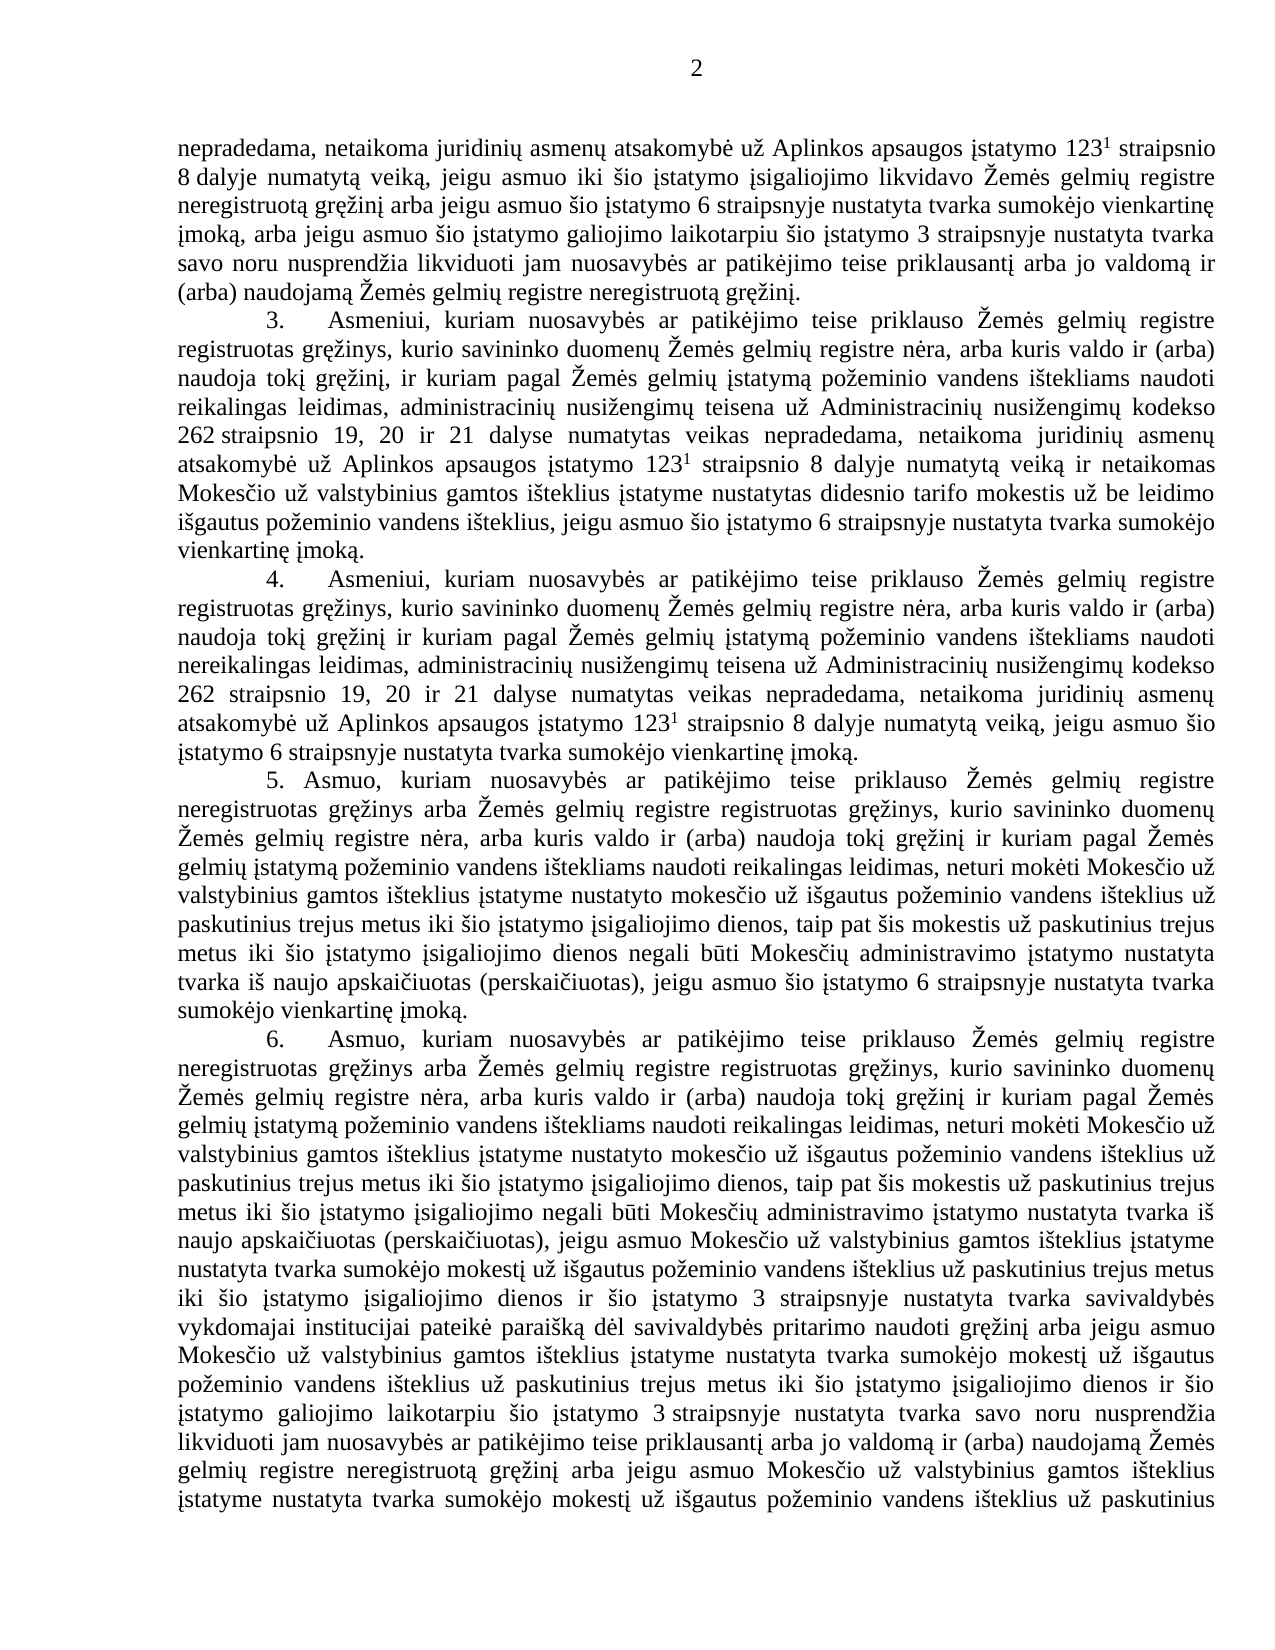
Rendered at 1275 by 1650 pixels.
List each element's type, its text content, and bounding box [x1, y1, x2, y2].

text 3. Asmeniui, kuriam nuosavybės ar patikėjimo teise priklauso Žemės gelmių registre registruotas gręžinys, kurio savininko duomenų Žemės gelmių registre nėra, arba kuris valdo ir (arba) naudoja tokį gręžinį, ir kuriam pagal Žemės gelmių įstatymą požeminio vandens ištekliams naudoti reikalingas leidimas, administracinių nusižengimų teisena už Administracinių nusižengimų kodekso 262 straipsnio 19, 20 ir 21 dalyse numatytas veikas nepradedama, netaikoma juridinių asmenų atsakomybė už Aplinkos apsaugos įstatymo 1231 straipsnio 8 dalyje numatytą veiką ir netaikomas Mokesčio už valstybinius gamtos išteklius įstatyme nustatytas didesnio tarifo mokestis už be leidimo išgautus požeminio vandens išteklius, jeigu asmuo šio įstatymo 6 straipsnyje nustatyta tvarka sumokėjo vienkartinę įmoką. [177, 305, 1216, 564]
text 4. Asmeniui, kuriam nuosavybės ar patikėjimo teise priklauso Žemės gelmių registre registruotas gręžinys, kurio savininko duomenų Žemės gelmių registre nėra, arba kuris valdo ir (arba) naudoja tokį gręžinį ir kuriam pagal Žemės gelmių įstatymą požeminio vandens ištekliams naudoti nereikalingas leidimas, administracinių nusižengimų teisena už Administracinių nusižengimų kodekso 262 straipsnio 19, 20 ir 21 dalyse numatytas veikas nepradedama, netaikoma juridinių asmenų atsakomybė už Aplinkos apsaugos įstatymo 1231 straipsnio 8 dalyje numatytą veiką, jeigu asmuo šio įstatymo 6 straipsnyje nustatyta tvarka sumokėjo vienkartinę įmoką. [177, 564, 1216, 765]
text 6. Asmuo, kuriam nuosavybės ar patikėjimo teise priklauso Žemės gelmių registre neregistruotas gręžinys arba Žemės gelmių registre registruotas gręžinys, kurio savininko duomenų Žemės gelmių registre nėra, arba kuris valdo ir (arba) naudoja tokį gręžinį ir kuriam pagal Žemės gelmių įstatymą požeminio vandens ištekliams naudoti reikalingas leidimas, neturi mokėti Mokesčio už valstybinius gamtos išteklius įstatyme nustatyto mokesčio už išgautus požeminio vandens išteklius už paskutinius trejus metus iki šio įstatymo įsigaliojimo dienos, taip pat šis mokestis už paskutinius trejus metus iki šio įstatymo įsigaliojimo negali būti Mokesčių administravimo įstatymo nustatyta tvarka iš naujo apskaičiuotas (perskaičiuotas), jeigu asmuo Mokesčio už valstybinius gamtos išteklius įstatyme nustatyta tvarka sumokėjo mokestį už išgautus požeminio vandens išteklius už paskutinius trejus metus iki šio įstatymo įsigaliojimo dienos ir šio įstatymo 3 straipsnyje nustatyta tvarka savivaldybės vykdomajai institucijai pateikė paraišką dėl savivaldybės pritarimo naudoti gręžinį arba jeigu asmuo Mokesčio už valstybinius gamtos išteklius įstatyme nustatyta tvarka sumokėjo mokestį už išgautus požeminio vandens išteklius už paskutinius trejus metus iki šio įstatymo įsigaliojimo dienos ir šio įstatymo galiojimo laikotarpiu šio įstatymo 3 straipsnyje nustatyta tvarka savo noru nusprendžia likviduoti jam nuosavybės ar patikėjimo teise priklausantį arba jo valdomą ir (arba) naudojamą Žemės gelmių registre neregistruotą gręžinį arba jeigu asmuo Mokesčio už valstybinius gamtos išteklius įstatyme nustatyta tvarka sumokėjo mokestį už išgautus požeminio vandens išteklius už paskutinius [177, 1024, 1216, 1513]
text nepradedama, netaikoma juridinių asmenų atsakomybė už Aplinkos apsaugos įstatymo 1231 straipsnio 8 dalyje numatytą veiką, jeigu asmuo iki šio įstatymo įsigaliojimo likvidavo Žemės gelmių registre neregistruotą gręžinį arba jeigu asmuo šio įstatymo 6 straipsnyje nustatyta tvarka sumokėjo vienkartinę įmoką, arba jeigu asmuo šio įstatymo galiojimo laikotarpiu šio įstatymo 3 straipsnyje nustatyta tvarka savo noru nusprendžia likviduoti jam nuosavybės ar patikėjimo teise priklausantį arba jo valdomą ir (arba) naudojamą Žemės gelmių registre neregistruotą gręžinį. [177, 133, 1216, 305]
text 5. Asmuo, kuriam nuosavybės ar patikėjimo teise priklauso Žemės gelmių registre neregistruotas gręžinys arba Žemės gelmių registre registruotas gręžinys, kurio savininko duomenų Žemės gelmių registre nėra, arba kuris valdo ir (arba) naudoja tokį gręžinį ir kuriam pagal Žemės gelmių įstatymą požeminio vandens ištekliams naudoti reikalingas leidimas, neturi mokėti Mokesčio už valstybinius gamtos išteklius įstatyme nustatyto mokesčio už išgautus požeminio vandens išteklius už paskutinius trejus metus iki šio įstatymo įsigaliojimo dienos, taip pat šis mokestis už paskutinius trejus metus iki šio įstatymo įsigaliojimo dienos negali būti Mokesčių administravimo įstatymo nustatyta tvarka iš naujo apskaičiuotas (perskaičiuotas), jeigu asmuo šio įstatymo 6 straipsnyje nustatyta tvarka sumokėjo vienkartinę įmoką. [177, 765, 1216, 1024]
